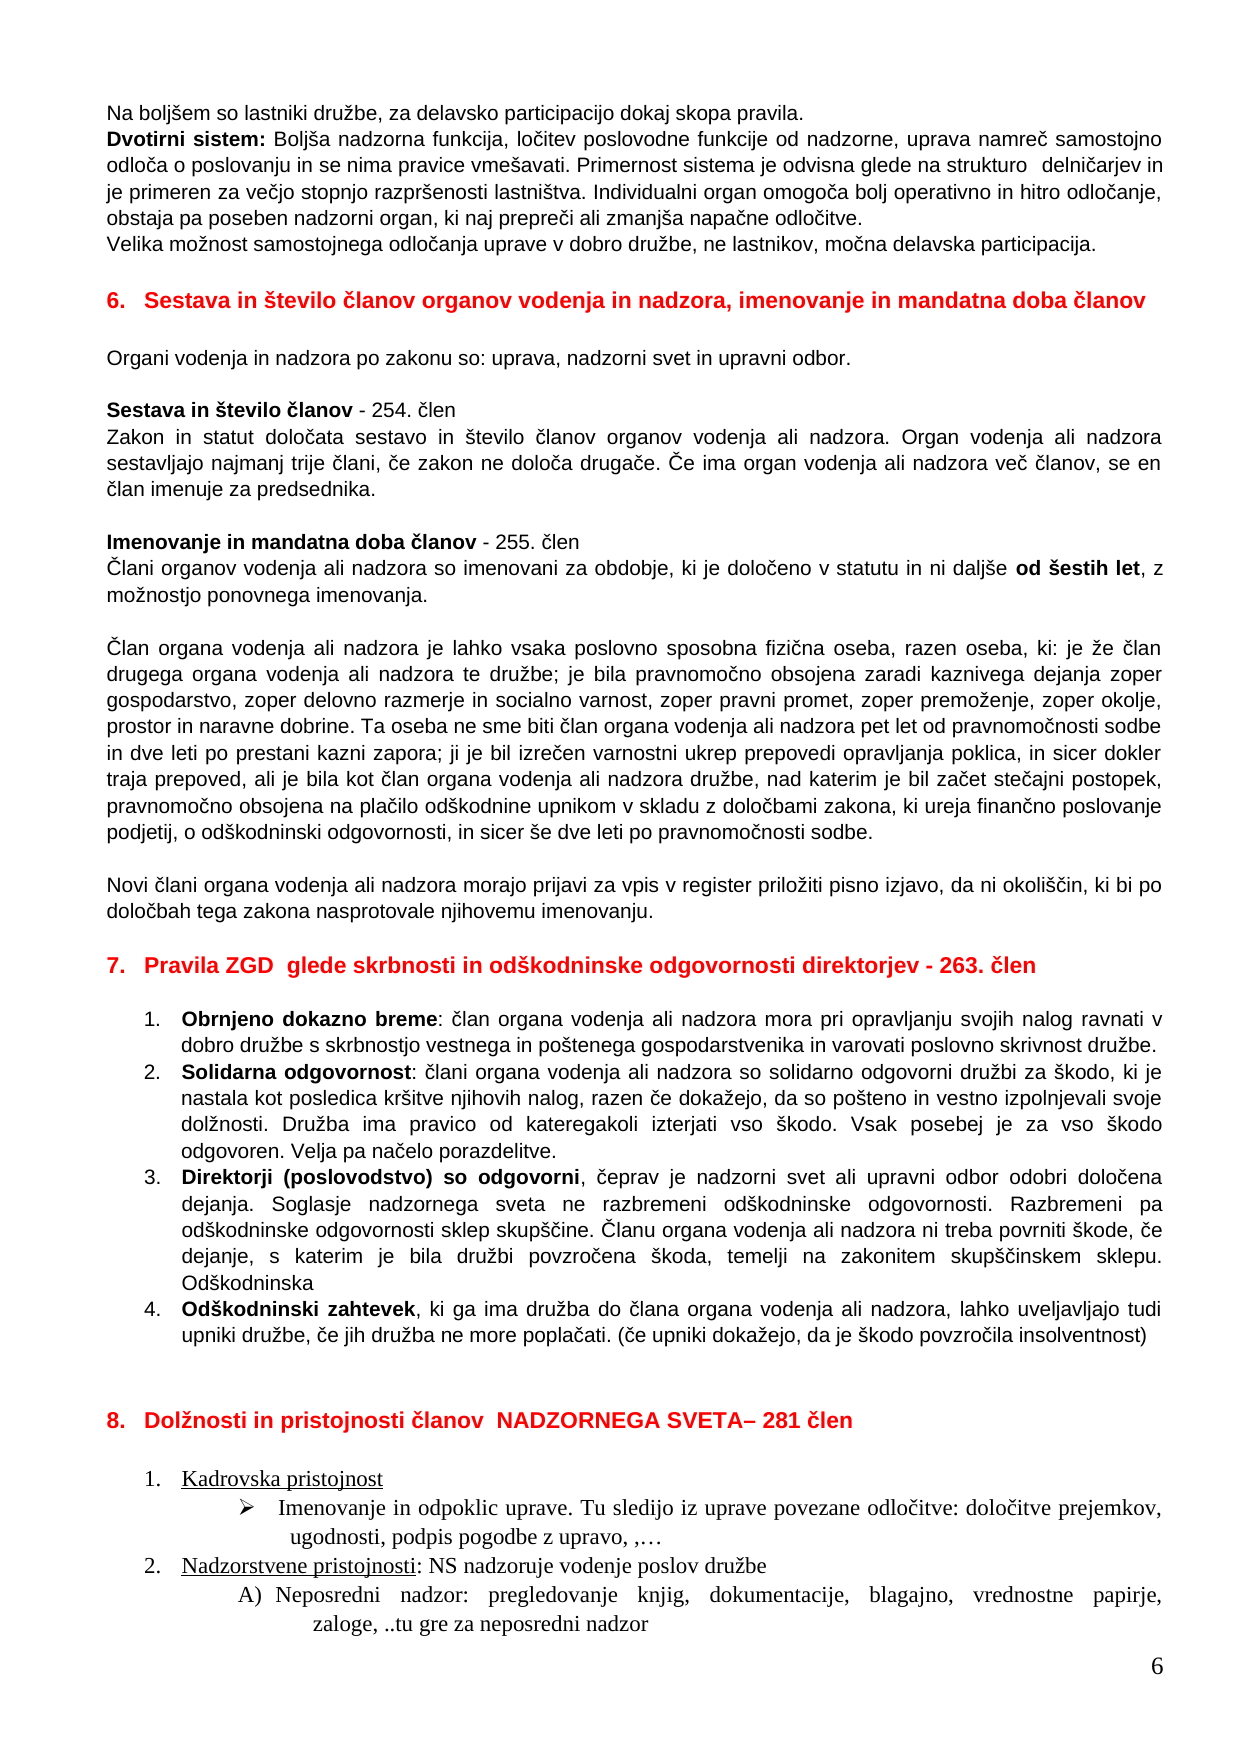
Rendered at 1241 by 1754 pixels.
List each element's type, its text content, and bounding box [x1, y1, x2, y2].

text Člani organov vodenja ali nadzora so imenovani za obdobje, ki je določeno v statutu in ni daljše od šestih let, z možnostjo ponovnega imenovanja. [106, 556, 1163, 607]
list Imenovanje in odpoklic uprave. Tu sledijo iz uprave povezane odločitve: določitve prejemkov, ugodnosti, podpis pogodbe z upravo, ,… [238, 1494, 1163, 1549]
list Dolžnosti in pristojnosti članov NADZORNEGA SVETA– 281 člen [106, 1407, 1163, 1434]
list Obrnjeno dokazno breme: član organa vodenja ali nadzora mora pri opravljanju svojih nalog ravnati v dobro družbe s skrbnostjo vestnega in poštenega gospodarstvenika in varovati poslovno skrivnost družbe. [143, 1007, 1163, 1057]
list Pravila ZGD glede skrbnosti in odškodninske odgovornosti direktorjev - 263. člen [106, 952, 1163, 978]
list Kadrovska pristojnost [144, 1465, 1163, 1492]
list Neposredni nadzor: pregledovanje knjig, dokumentacije, blagajno, vrednostne papirje, zaloge, ..tu gre za neposredni nadzor [238, 1581, 1163, 1636]
list Sestava in število članov organov vodenja in nadzora, imenovanje in mandatna doba članov [106, 287, 1163, 314]
text Velika možnost samostojnega odločanja uprave v dobro družbe, ne lastnikov, močna delavska participacija. [106, 232, 1163, 256]
text Novi člani organa vodenja ali nadzora morajo prijavi za vpis v register priložiti pisno izjavo, da ni okoliščin, ki bi po določbah tega zakona nasprotovale njihovemu imenovanju. [106, 872, 1163, 923]
list Solidarna odgovornost: člani organa vodenja ali nadzora so solidarno odgovorni družbi za škodo, ki je nastala kot posledica kršitve njihovih nalog, razen če dokažejo, da so pošteno in vestno izpolnjevali svoje dolžnosti. Družba ima pravico od kateregakoli izterjati vso škodo. Vsak posebej je za vso škodo odgovoren. Velja pa načelo porazdelitve. [143, 1059, 1163, 1163]
text Zakon in statut določata sestavo in število članov organov vodenja ali nadzora. Organ vodenja ali nadzora sestavljajo najmanj trije člani, če zakon ne določa drugače. Če ima organ vodenja ali nadzora več članov, se en član imenuje za predsednika. [106, 424, 1163, 501]
text Imenovanje in mandatna doba članov - 255. člen [106, 530, 1163, 554]
text Dvotirni sistem: Boljša nadzorna funkcija, ločitev poslovodne funkcije od nadzorne, uprava namreč samostojno odloča o poslovanju in se nima pravice vmešavati. Primernost sistema je odvisna glede na strukturo delničarjev in je primeren za večjo stopnjo razpršenosti lastništva. Individualni organ omogoča bolj operativno in hitro odločanje, obstaja pa poseben nadzorni organ, ki naj prepreči ali zmanjša napačne odločitve. [106, 127, 1163, 230]
list Nadzorstvene pristojnosti: NS nadzoruje vodenje poslov družbe [144, 1552, 1163, 1578]
list Direktorji (poslovodstvo) so odgovorni, čeprav je nadzorni svet ali upravni odbor odobri določena dejanja. Soglasje nadzornega sveta ne razbremeni odškodninske odgovornosti. Razbremeni pa odškodninske odgovornosti sklep skupščine. Članu organa vodenja ali nadzora ni treba povrniti škode, če dejanje, s katerim je bila družbi povzročena škoda, temelji na zakonitem skupščinskem sklepu. Odškodninska [144, 1165, 1163, 1294]
text Član organa vodenja ali nadzora je lahko vsaka poslovno sposobna fizična oseba, razen oseba, ki: je že član drugega organa vodenja ali nadzora te družbe; je bila pravnomočno obsojena zaradi kaznivega dejanja zoper gospodarstvo, zoper delovno razmerje in socialno varnost, zoper pravni promet, zoper premoženje, zoper okolje, prostor in naravne dobrine. Ta oseba ne sme biti član organa vodenja ali nadzora pet let od pravnomočnosti sodbe in dve leti po prestani kazni zapora; ji je bil izrečen varnostni ukrep prepovedi opravljanja poklica, in sicer dokler traja prepoved, ali je bila kot član organa vodenja ali nadzora družbe, nad katerim je bil začet stečajni postopek, pravnomočno obsojena na plačilo odškodnine upnikom v skladu z določbami zakona, ki ureja finančno poslovanje podjetij, o odškodninski odgovornosti, in sicer še dve leti po pravnomočnosti sodbe. [106, 635, 1163, 844]
text Organi vodenja in nadzora po zakonu so: uprava, nadzorni svet in upravni odbor. [106, 345, 1163, 369]
text Na boljšem so lastniki družbe, za delavsko participacijo dokaj skopa pravila. [106, 100, 1163, 124]
text Sestava in število članov - 254. člen [106, 398, 1163, 422]
list Odškodninski zahtevek, ki ga ima družba do člana organa vodenja ali nadzora, lahko uveljavljajo tudi upniki družbe, če jih družba ne more poplačati. (če upniki dokažejo, da je škodo povzročila insolventnost) [144, 1297, 1163, 1347]
